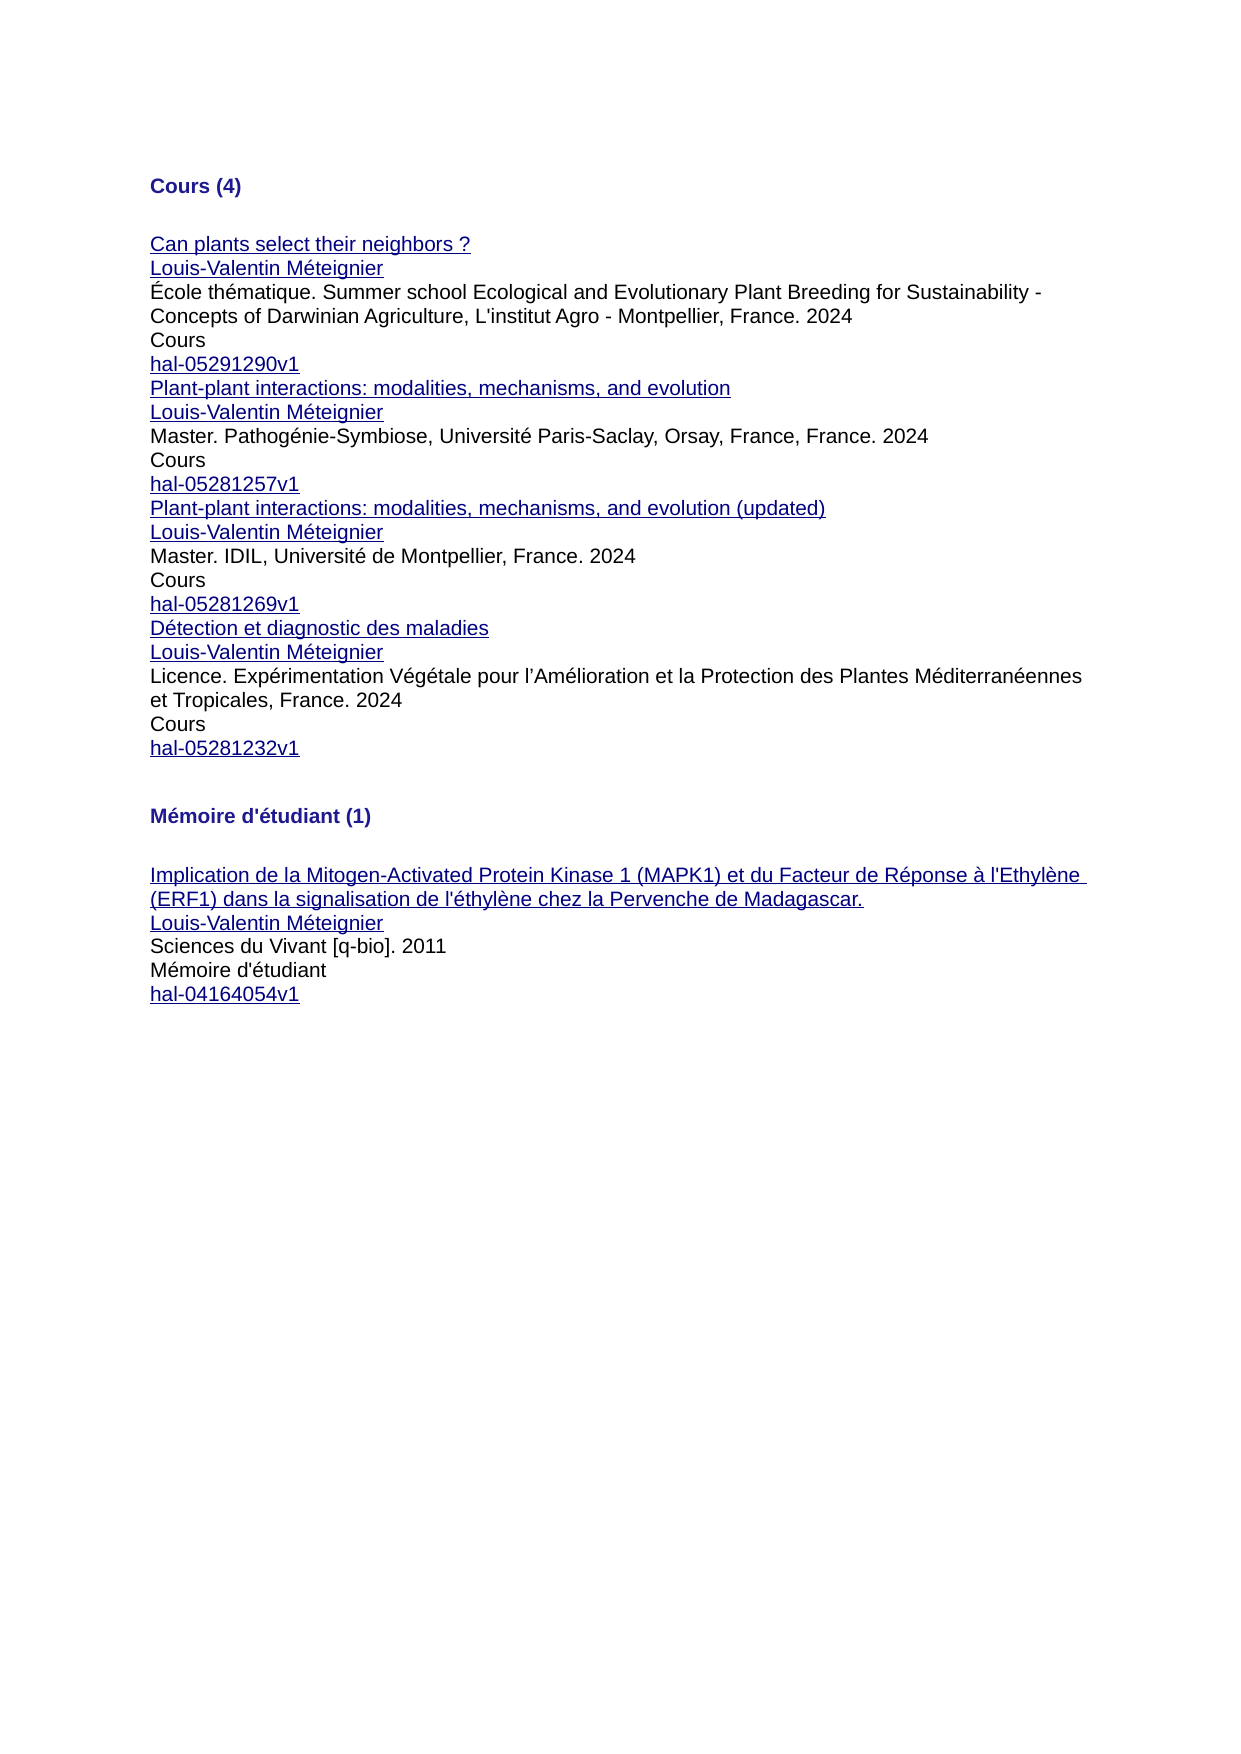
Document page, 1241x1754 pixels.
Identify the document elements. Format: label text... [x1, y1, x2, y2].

table_header Implication de la Mitogen-Activated Protein Kinase 1 (MAPK1) et du Facteur de Réponse à l'Ethylène (ERF1) dans la signalisation de l'éthylène chez la Pervenche de Madagascar. Louis-Valentin Méteignier Sciences du Vivant [q-bio]. 2011 Mémoire d'étudiant hal-04164054v1 [150, 863, 1090, 1006]
table_cell Plant-plant interactions: modalities, mechanisms, and evolution Louis-Valentin Méteignier Master. Pathogénie-Symbiose, Université Paris-Saclay, Orsay, France, France. 2024 Cours hal-05281257v1 [150, 376, 1090, 496]
subtitle Mémoire d'étudiant (1) [150, 804, 1090, 828]
table_cell Plant-plant interactions: modalities, mechanisms, and evolution (updated) Louis-Valentin Méteignier Master. IDIL, Université de Montpellier, France. 2024 Cours hal-05281269v1 [150, 496, 1090, 616]
subtitle Cours (4) [150, 174, 1090, 198]
table_cell Détection et diagnostic des maladies Louis-Valentin Méteignier Licence. Expérimentation Végétale pour l’Amélioration et la Protection des Plantes Méditerranéennes et Tropicales, France. 2024 Cours hal-05281232v1 [150, 616, 1090, 759]
table_header Can plants select their neighbors ? Louis-Valentin Méteignier École thématique. Summer school Ecological and Evolutionary Plant Breeding for Sustainability - Concepts of Darwinian Agriculture, L'institut Agro - Montpellier, France. 2024 Cours hal-05291290v1 [150, 232, 1090, 376]
